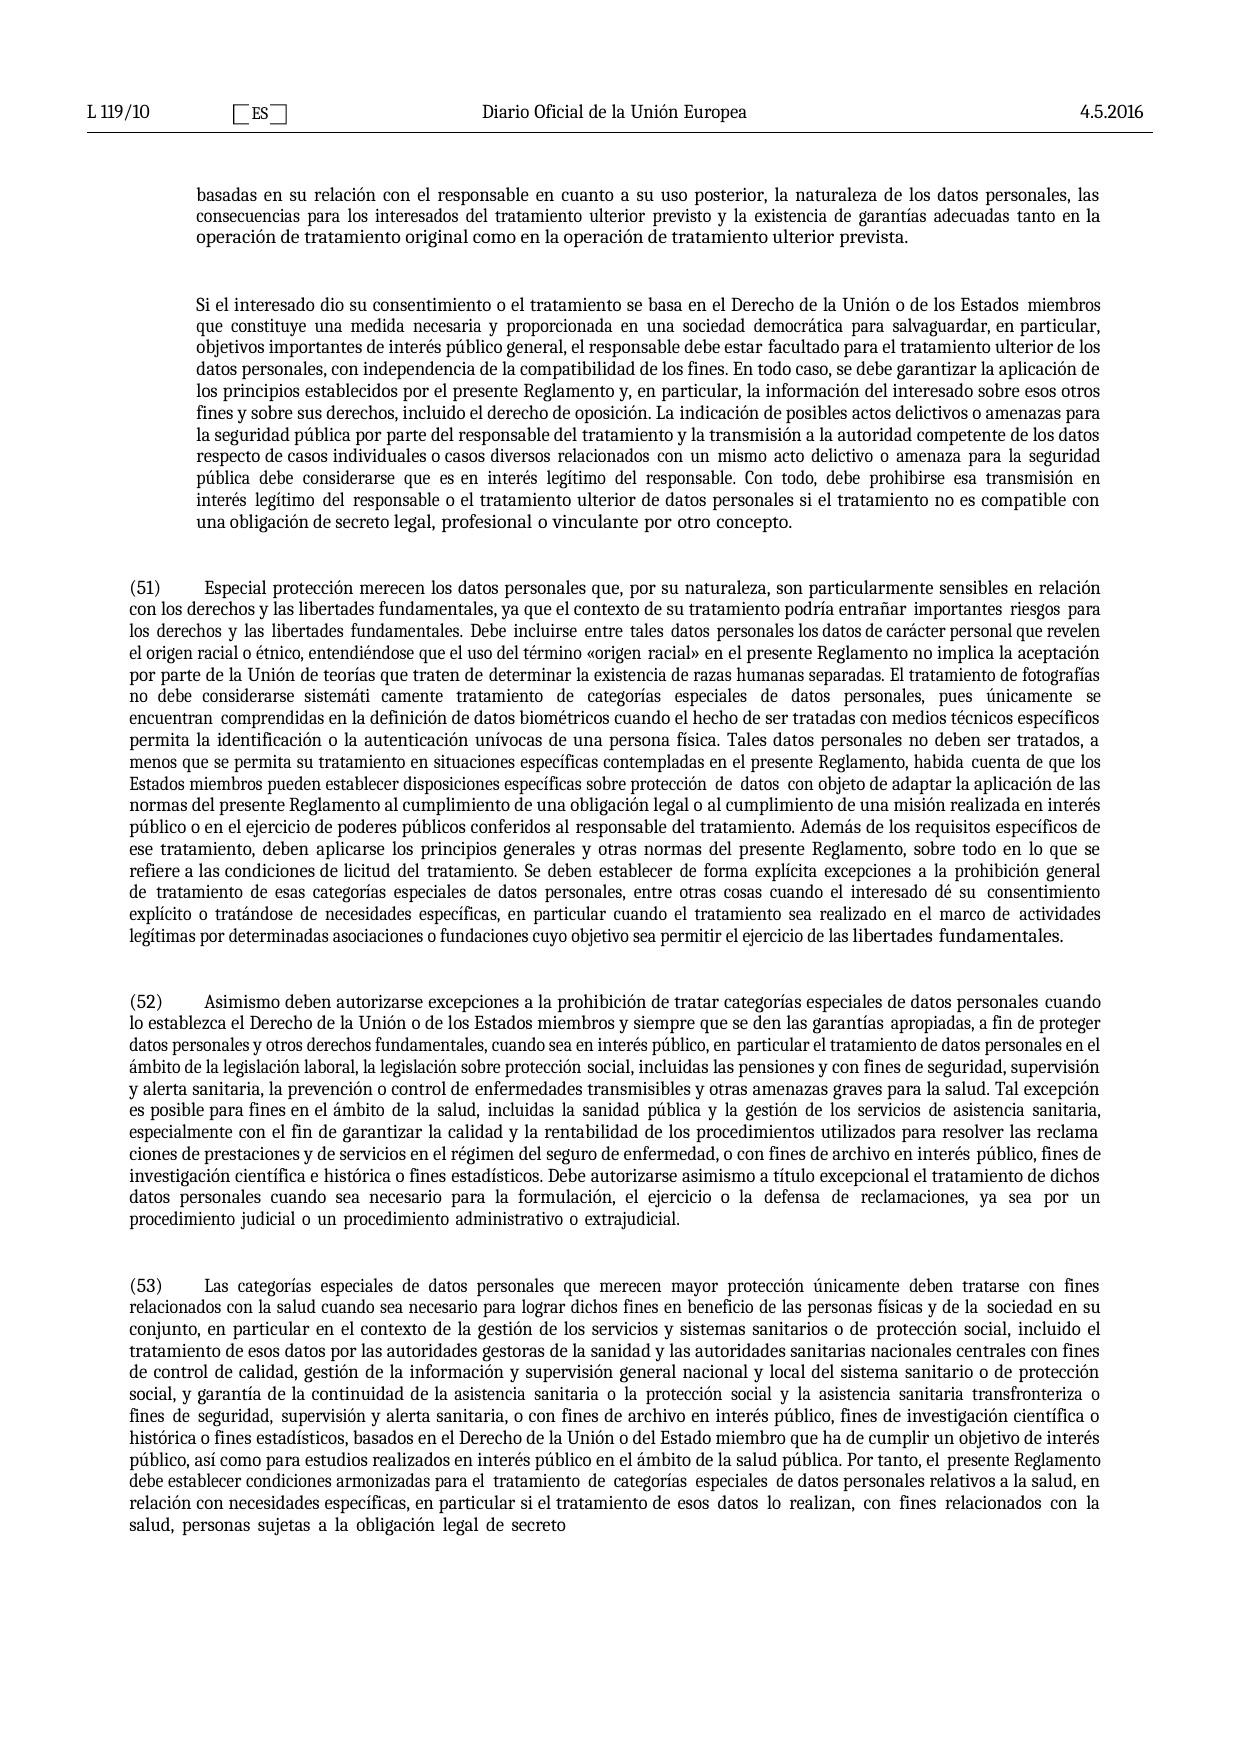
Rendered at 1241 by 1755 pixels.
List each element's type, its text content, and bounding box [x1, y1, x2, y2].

list Asimismo deben autorizarse excepciones a la prohibición de tratar categorías especiales de datos personales cuando lo establezca el Derecho de la Unión o de los Estados miembros y siempre que se den las garantías apropiadas, a fin de proteger datos personales y otros derechos fundamentales, cuando sea en interés público, en particular el tratamiento de datos personales en el ámbito de la legislación laboral, la legislación sobre protección social, incluidas las pensiones y con fines de seguridad, supervisión y alerta sanitaria, la prevención o control de enfermedades transmisibles y otras amenazas graves para la salud. Tal excepción es posible para fines en el ámbito de la salud, incluidas la sanidad pública y la gestión de los servicios de asistencia sanitaria, especialmente con el fin de garantizar la calidad y la rentabilidad de los procedimientos utilizados para resolver las reclama­ ciones de prestaciones y de servicios en el régimen del seguro de enfermedad, o con fines de archivo en interés público, fines de investigación científica e histórica o fines estadísticos. Debe autorizarse asimismo a título excepcional el tratamiento de dichos datos personales cuando sea necesario para la formulación, el ejercicio o la defensa de reclamaciones, ya sea por un procedimiento judicial o un procedimiento administrativo o extrajudicial. [129, 991, 1101, 1231]
list Las categorías especiales de datos personales que merecen mayor protección únicamente deben tratarse con fines relacionados con la salud cuando sea necesario para lograr dichos fines en beneficio de las personas físicas y de la sociedad en su conjunto, en particular en el contexto de la gestión de los servicios y sistemas sanitarios o de protección social, incluido el tratamiento de esos datos por las autoridades gestoras de la sanidad y las autoridades sanitarias nacionales centrales con fines de control de calidad, gestión de la información y supervisión general nacional y local del sistema sanitario o de protección social, y garantía de la continuidad de la asistencia sanitaria o la protección social y la asistencia sanitaria transfronteriza o fines de seguridad, supervisión y alerta sanitaria, o con fines de archivo en interés público, fines de investigación científica o histórica o fines estadísticos, basados en el Derecho de la Unión o del Estado miembro que ha de cumplir un objetivo de interés público, así como para estudios realizados en interés público en el ámbito de la salud pública. Por tanto, el presente Reglamento debe establecer condiciones armonizadas para el tratamiento de categorías especiales de datos personales relativos a la salud, en relación con necesidades específicas, en particular si el tratamiento de esos datos lo realizan, con fines relacionados con la salud, personas sujetas a la obligación legal de secreto [129, 1275, 1101, 1536]
text Si el interesado dio su consentimiento o el tratamiento se basa en el Derecho de la Unión o de los Estados miembros que constituye una medida necesaria y proporcionada en una sociedad democrática para salvaguardar, en particular, objetivos importantes de interés público general, el responsable debe estar facultado para el tratamiento ulterior de los datos personales, con independencia de la compatibilidad de los fines. En todo caso, se debe garantizar la aplicación de los principios establecidos por el presente Reglamento y, en particular, la información del interesado sobre esos otros fines y sobre sus derechos, incluido el derecho de oposición. La indicación de posibles actos delictivos o amenazas para la seguridad pública por parte del responsable del tratamiento y la transmisión a la autoridad competente de los datos respecto de casos individuales o casos diversos relacionados con un mismo acto delictivo o amenaza para la seguridad pública debe considerarse que es en interés legítimo del responsable. Con todo, debe prohibirse esa transmisión en interés legítimo del responsable o el tratamiento ulterior de datos personales si el tratamiento no es compatible con una obligación de secreto legal, profesional o vinculante por otro concepto. [196, 294, 1101, 533]
text basadas en su relación con el responsable en cuanto a su uso posterior, la naturaleza de los datos personales, las consecuencias para los interesados del tratamiento ulterior previsto y la existencia de garantías adecuadas tanto en la operación de tratamiento original como en la operación de tratamiento ulterior prevista. [196, 184, 1101, 249]
list Especial protección merecen los datos personales que, por su naturaleza, son particularmente sensibles en relación con los derechos y las libertades fundamentales, ya que el contexto de su tratamiento podría entrañar importantes riesgos para los derechos y las libertades fundamentales. Debe incluirse entre tales datos personales los datos de carácter personal que revelen el origen racial o étnico, entendiéndose que el uso del término «origen racial» en el presente Reglamento no implica la aceptación por parte de la Unión de teorías que traten de determinar la existencia de razas humanas separadas. El tratamiento de fotografías no debe considerarse sistemáti­ camente tratamiento de categorías especiales de datos personales, pues únicamente se encuentran comprendidas en la definición de datos biométricos cuando el hecho de ser tratadas con medios técnicos específicos permita la identificación o la autenticación unívocas de una persona física. Tales datos personales no deben ser tratados, a menos que se permita su tratamiento en situaciones específicas contempladas en el presente Reglamento, habida cuenta de que los Estados miembros pueden establecer disposiciones específicas sobre protección de datos con objeto de adaptar la aplicación de las normas del presente Reglamento al cumplimiento de una obligación legal o al cumplimiento de una misión realizada en interés público o en el ejercicio de poderes públicos conferidos al responsable del tratamiento. Además de los requisitos específicos de ese tratamiento, deben aplicarse los principios generales y otras normas del presente Reglamento, sobre todo en lo que se refiere a las condiciones de licitud del tratamiento. Se deben establecer de forma explícita excepciones a la prohibición general de tratamiento de esas categorías especiales de datos personales, entre otras cosas cuando el interesado dé su consentimiento explícito o tratándose de necesidades específicas, en particular cuando el tratamiento sea realizado en el marco de actividades legítimas por determinadas asociaciones o fundaciones cuyo objetivo sea permitir el ejercicio de las libertades fundamentales. [129, 577, 1101, 947]
